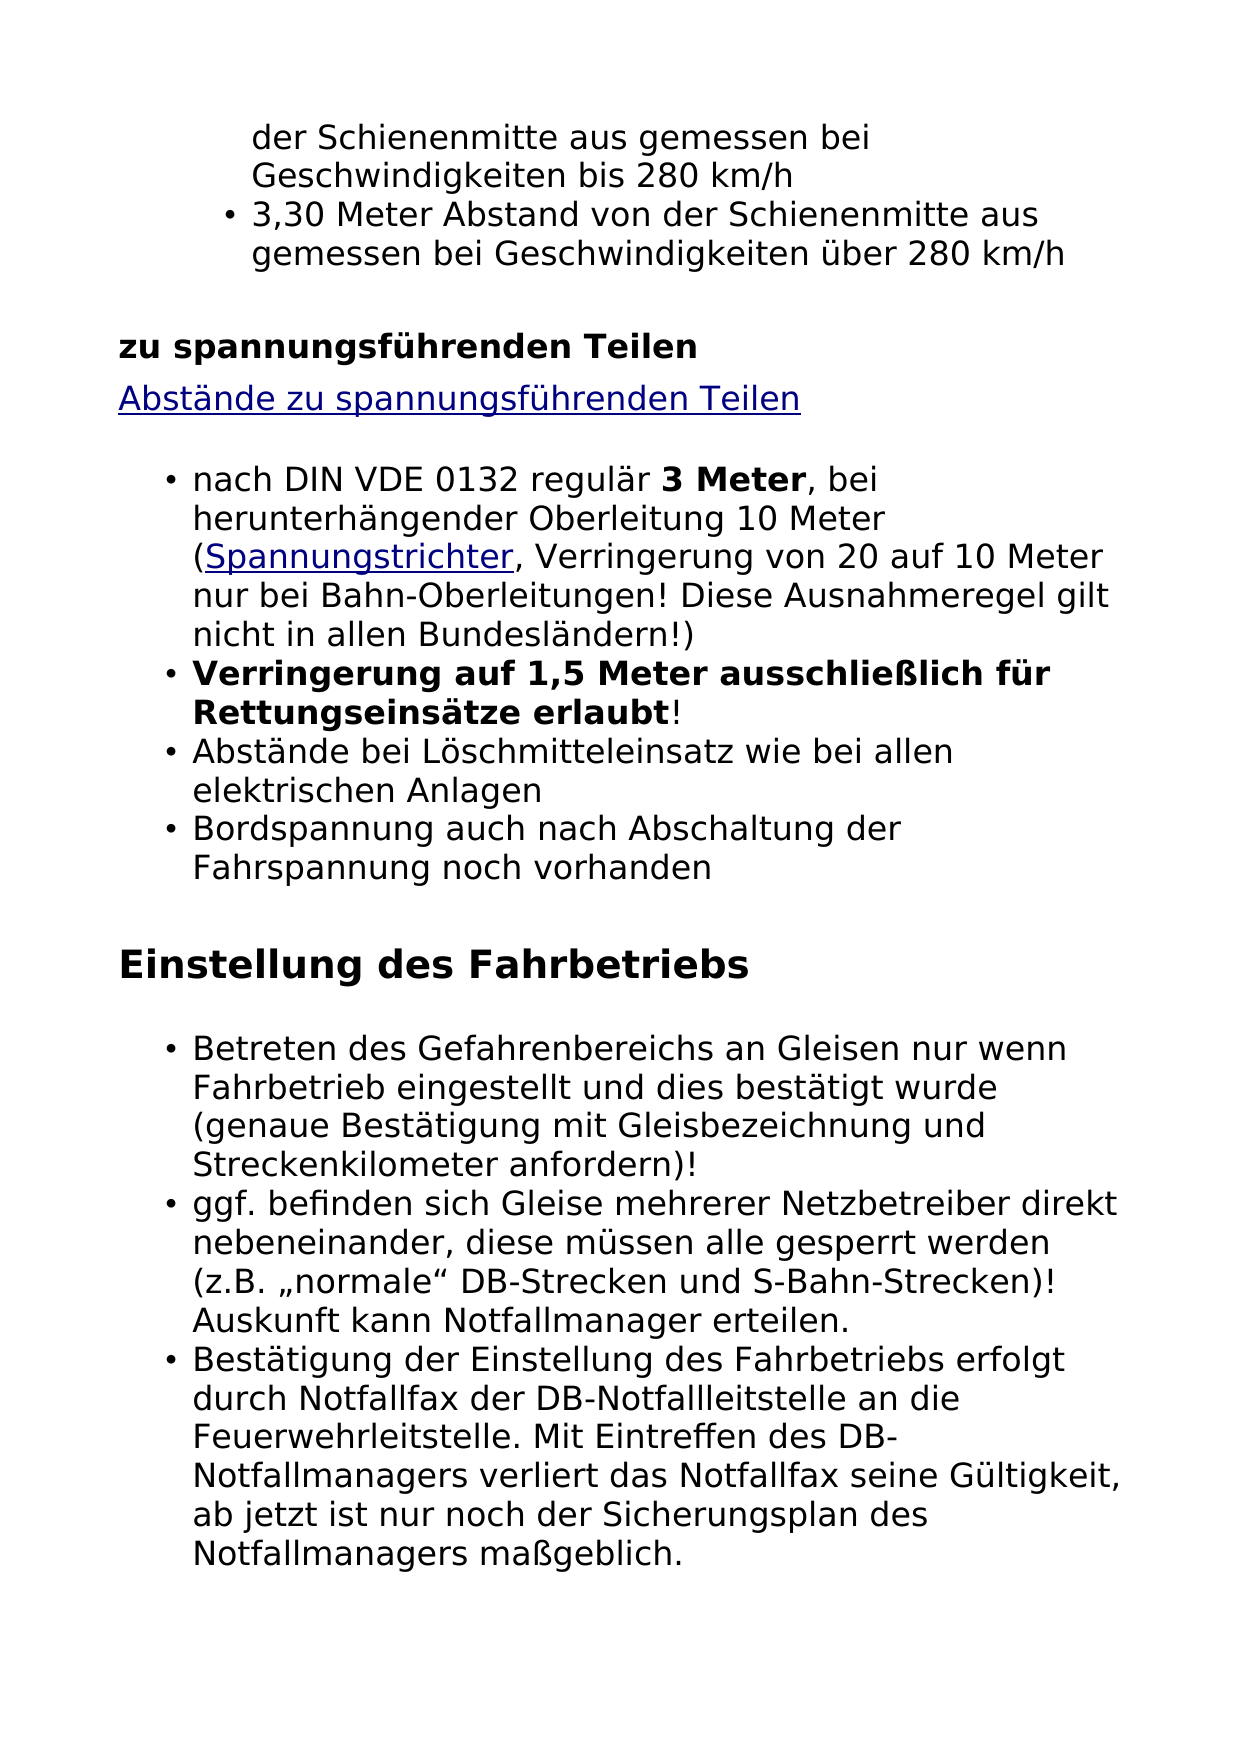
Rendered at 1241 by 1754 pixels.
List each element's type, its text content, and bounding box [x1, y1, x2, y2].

list Bordspannung auch nach Abschaltung der Fahrspannung noch vorhanden [177, 810, 1122, 888]
list Betreten des Gefahrenbereichs an Gleisen nur wenn Fahrbetrieb eingestellt und dies bestätigt wurde (genaue Bestätigung mit Gleisbezeichnung und Streckenkilometer anfordern)! [177, 1029, 1122, 1185]
list Bestätigung der Einstellung des Fahrbetriebs erfolgt durch Notfallfax der DB-Notfallleitstelle an die Feuerwehrleitstelle. Mit Eintreffen des DB-Notfallmanagers verliert das Notfallfax seine Gültigkeit, ab jetzt ist nur noch der Sicherungsplan des Notfallmanagers maßgeblich. [177, 1340, 1122, 1573]
list Verringerung auf 1,5 Meter ausschließlich für Rettungseinsätze erlaubt! [177, 654, 1122, 732]
text Abstände zu spannungsführenden Teilen [118, 379, 1122, 418]
list ggf. befinden sich Gleise mehrerer Netzbetreiber direkt nebeneinander, diese müssen alle gesperrt werden (z.B. „normale“ DB-Strecken und S-Bahn-Strecken)! Auskunft kann Notfallmanager erteilen. [177, 1185, 1122, 1340]
list 3,30 Meter Abstand von der Schienenmitte aus gemessen bei Geschwindigkeiten über 280 km/h [236, 196, 1122, 273]
subtitle zu spannungsführenden Teilen [118, 328, 1122, 367]
list der Schienenmitte aus gemessen bei Geschwindigkeiten bis 280 km/h [236, 118, 1122, 196]
list nach DIN VDE 0132 regulär 3 Meter, bei herunterhängender Oberleitung 10 Meter (Spannungstrichter, Verringerung von 20 auf 10 Meter nur bei Bahn-Oberleitungen! Diese Ausnahmeregel gilt nicht in allen Bundesländern!) [177, 460, 1122, 654]
subtitle Einstellung des Fahrbetriebs [118, 942, 1122, 987]
list Abstände bei Löschmitteleinsatz wie bei allen elektrischen Anlagen [177, 732, 1122, 810]
